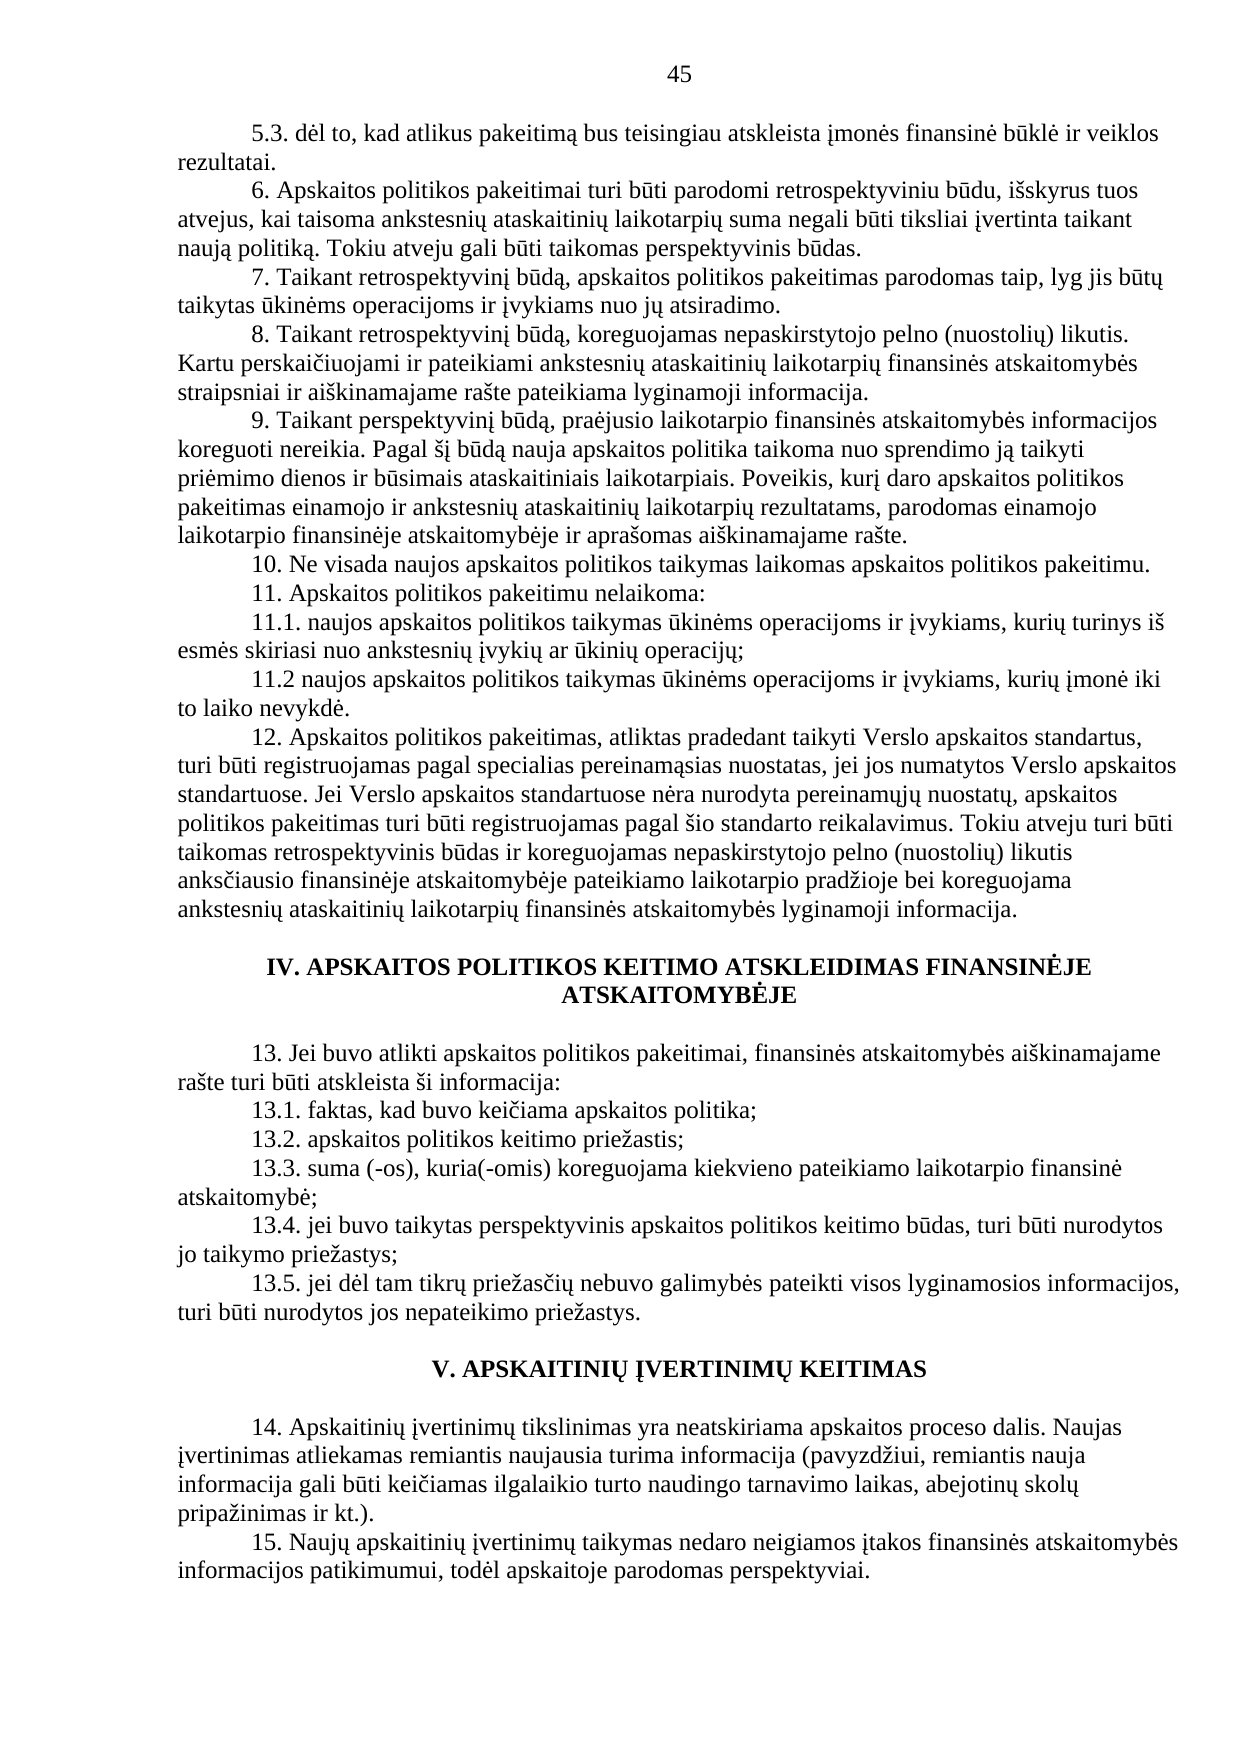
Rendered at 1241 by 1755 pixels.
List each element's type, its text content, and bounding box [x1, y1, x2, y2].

text 13.1. faktas, kad buvo keičiama apskaitos politika; [177, 1096, 1181, 1124]
text 6. Apskaitos politikos pakeitimai turi būti parodomi retrospektyviniu būdu, išskyrus tuos atvejus, kai taisoma ankstesnių ataskaitinių laikotarpių suma negali būti tiksliai įvertinta taikant naują politiką. Tokiu atveju gali būti taikomas perspektyvinis būdas. [177, 176, 1181, 262]
text 13.2. apskaitos politikos keitimo priežastis; [177, 1124, 1181, 1153]
text 14. Apskaitinių įvertinimų tikslinimas yra neatskiriama apskaitos proceso dalis. Naujas įvertinimas atliekamas remiantis naujausia turima informacija (pavyzdžiui, remiantis nauja informacija gali būti keičiamas ilgalaikio turto naudingo tarnavimo laikas, abejotinų skolų pripažinimas ir kt.). [177, 1412, 1181, 1527]
text 15. Naujų apskaitinių įvertinimų taikymas nedaro neigiamos įtakos finansinės atskaitomybės informacijos patikimumui, todėl apskaitoje parodomas perspektyviai. [177, 1527, 1181, 1584]
text 13. Jei buvo atlikti apskaitos politikos pakeitimai, finansinės atskaitomybės aiškinamajame rašte turi būti atskleista ši informacija: [177, 1038, 1181, 1096]
text 9. Taikant perspektyvinį būdą, praėjusio laikotarpio finansinės atskaitomybės informacijos koreguoti nereikia. Pagal šį būdą nauja apskaitos politika taikoma nuo sprendimo ją taikyti priėmimo dienos ir būsimais ataskaitiniais laikotarpiais. Poveikis, kurį daro apskaitos politikos pakeitimas einamojo ir ankstesnių ataskaitinių laikotarpių rezultatams, parodomas einamojo laikotarpio finansinėje atskaitomybėje ir aprašomas aiškinamajame rašte. [177, 406, 1181, 549]
text 7. Taikant retrospektyvinį būdą, apskaitos politikos pakeitimas parodomas taip, lyg jis būtų taikytas ūkinėms operacijoms ir įvykiams nuo jų atsiradimo. [177, 262, 1181, 319]
text 13.5. jei dėl tam tikrų priežasčių nebuvo galimybės pateikti visos lyginamosios informacijos, turi būti nurodytos jos nepateikimo priežastys. [177, 1268, 1181, 1326]
text IV. APSKAITOS POLITIKOS KEITIMO ATSKLEIDIMAS FINANSINĖJE ATSKAITOMYBĖJE [177, 952, 1181, 1009]
text 5.3. dėl to, kad atlikus pakeitimą bus teisingiau atskleista įmonės finansinė būklė ir veiklos rezultatai. [177, 118, 1181, 176]
text 11.2 naujos apskaitos politikos taikymas ūkinėms operacijoms ir įvykiams, kurių įmonė iki to laiko nevykdė. [177, 664, 1181, 722]
text 10. Ne visada naujos apskaitos politikos taikymas laikomas apskaitos politikos pakeitimu. [177, 549, 1181, 578]
text 8. Taikant retrospektyvinį būdą, koreguojamas nepaskirstytojo pelno (nuostolių) likutis. Kartu perskaičiuojami ir pateikiami ankstesnių ataskaitinių laikotarpių finansinės atskaitomybės straipsniai ir aiškinamajame rašte pateikiama lyginamoji informacija. [177, 319, 1181, 406]
text 11. Apskaitos politikos pakeitimu nelaikoma: [177, 578, 1181, 607]
text 13.3. suma (-os), kuria(-omis) koreguojama kiekvieno pateikiamo laikotarpio finansinė atskaitomybė; [177, 1153, 1181, 1211]
text 13.4. jei buvo taikytas perspektyvinis apskaitos politikos keitimo būdas, turi būti nurodytos jo taikymo priežastys; [177, 1211, 1181, 1268]
text 12. Apskaitos politikos pakeitimas, atliktas pradedant taikyti Verslo apskaitos standartus, turi būti registruojamas pagal specialias pereinamąsias nuostatas, jei jos numatytos Verslo apskaitos standartuose. Jei Verslo apskaitos standartuose nėra nurodyta pereinamųjų nuostatų, apskaitos politikos pakeitimas turi būti registruojamas pagal šio standarto reikalavimus. Tokiu atveju turi būti taikomas retrospektyvinis būdas ir koreguojamas nepaskirstytojo pelno (nuostolių) likutis anksčiausio finansinėje atskaitomybėje pateikiamo laikotarpio pradžioje bei koreguojama ankstesnių ataskaitinių laikotarpių finansinės atskaitomybės lyginamoji informacija. [177, 722, 1181, 923]
text 11.1. naujos apskaitos politikos taikymas ūkinėms operacijoms ir įvykiams, kurių turinys iš esmės skiriasi nuo ankstesnių įvykių ar ūkinių operacijų; [177, 607, 1181, 664]
text V. APSKAITINIŲ ĮVERTINIMŲ KEITIMAS [177, 1354, 1181, 1383]
